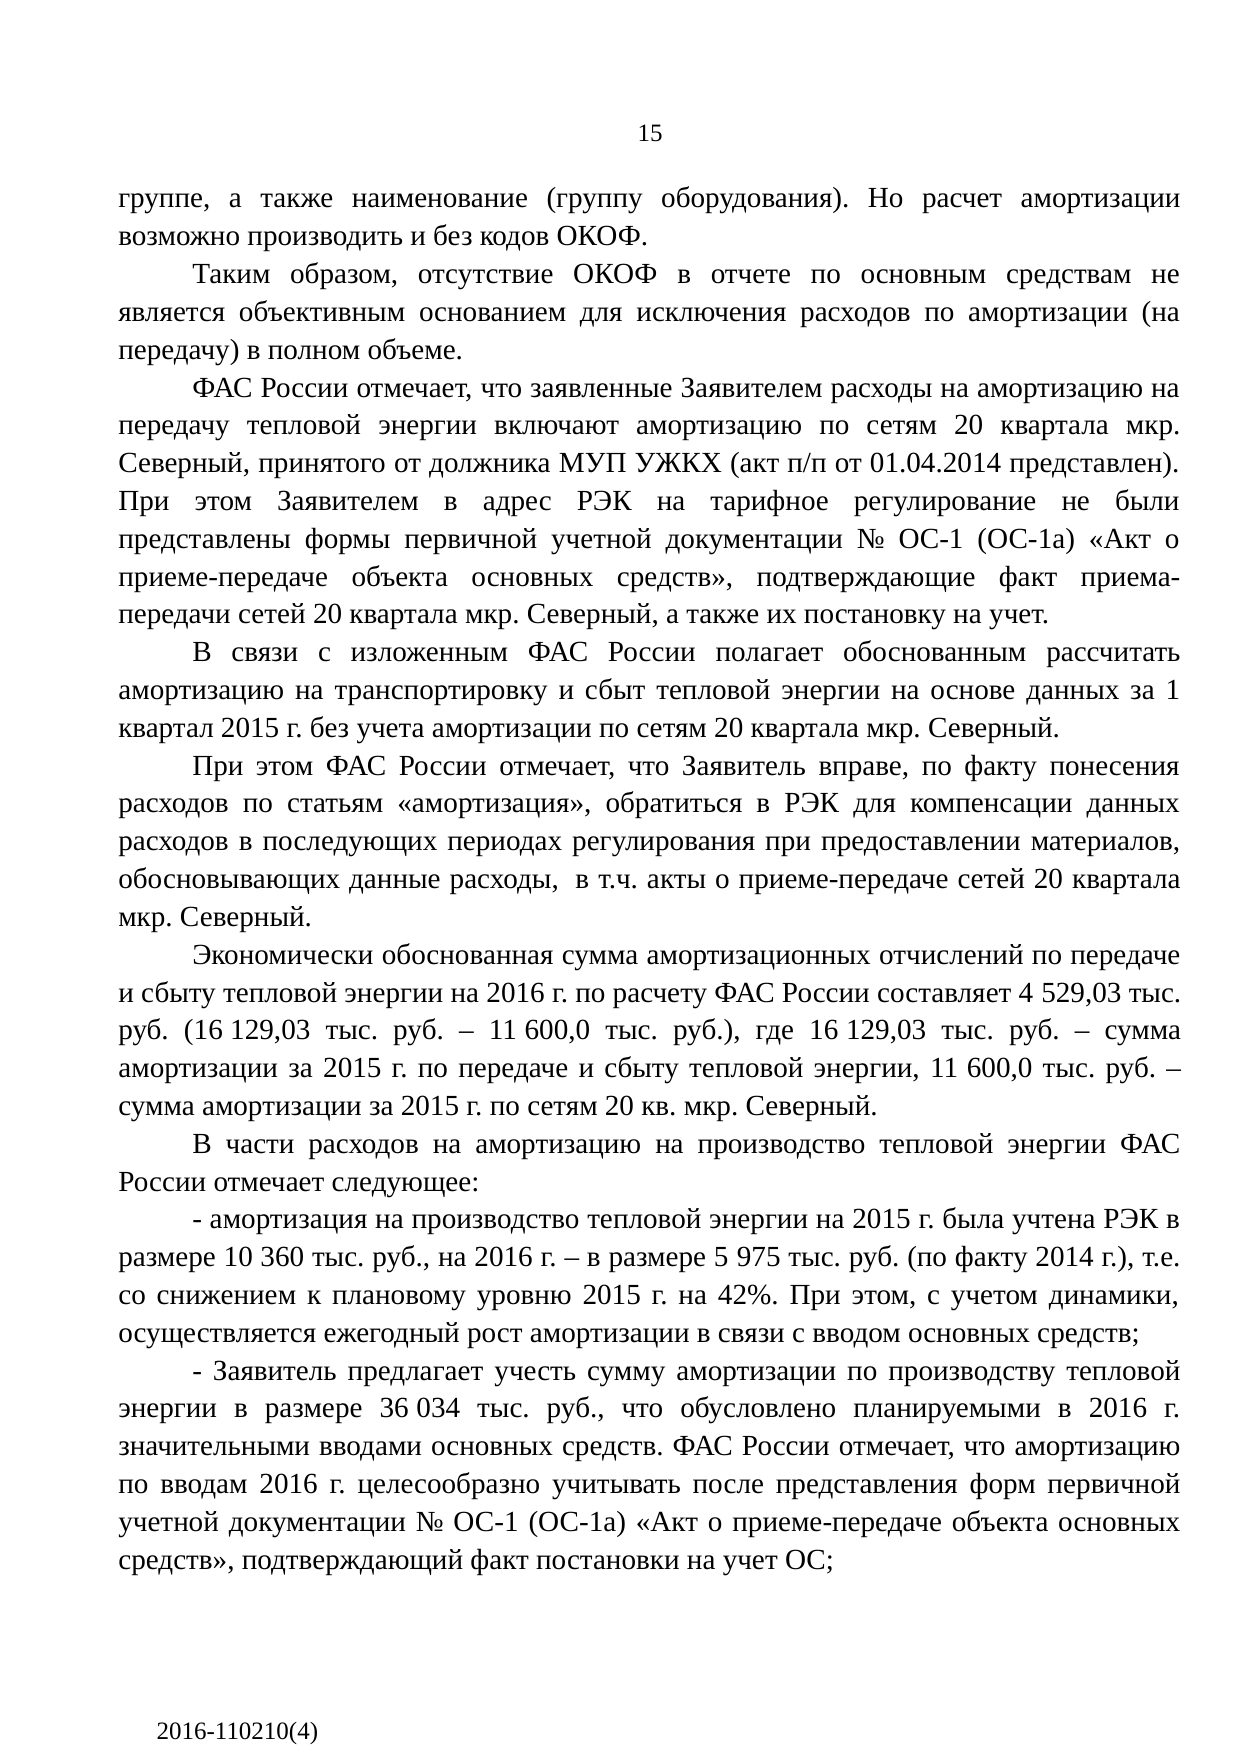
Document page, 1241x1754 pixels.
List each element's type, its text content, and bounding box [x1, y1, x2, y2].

text В связи с изложенным ФАС России полагает обоснованным рассчитать амортизацию на транспортировку и сбыт тепловой энергии на основе данных за 1 квартал 2015 г. без учета амортизации по сетям 20 квартала мкр. Северный. [118, 630, 1181, 743]
text В части расходов на амортизацию на производство тепловой энергии ФАС России отмечает следующее: [118, 1122, 1181, 1197]
text Таким образом, отсутствие ОКОФ в отчете по основным средствам не является объективным основанием для исключения расходов по амортизации (на передачу) в полном объеме. [118, 252, 1181, 365]
text Экономически обоснованная сумма амортизационных отчислений по передаче и сбыту тепловой энергии на 2016 г. по расчету ФАС России составляет 4 529,03 тыс. руб. (16 129,03 тыс. руб. – 11 600,0 тыс. руб.), где 16 129,03 тыс. руб. – сумма амортизации за 2015 г. по передаче и сбыту тепловой энергии, 11 600,0 тыс. руб. – сумма амортизации за 2015 г. по сетям 20 кв. мкр. Северный. [118, 933, 1181, 1122]
text группе, а также наименование (группу оборудования). Но расчет амортизации возможно производить и без кодов ОКОФ. [118, 176, 1181, 252]
text При этом ФАС России отмечает, что Заявитель вправе, по факту понесения расходов по статьям «амортизация», обратиться в РЭК для компенсации данных расходов в последующих периодах регулирования при предоставлении материалов, обосновывающих данные расходы, в т.ч. акты о приеме-передаче сетей 20 квартала мкр. Северный. [118, 743, 1181, 933]
text - амортизация на производство тепловой энергии на 2015 г. была учтена РЭК в размере 10 360 тыс. руб., на 2016 г. – в размере 5 975 тыс. руб. (по факту 2014 г.), т.е. со снижением к плановому уровню 2015 г. на 42%. При этом, с учетом динамики, осуществляется ежегодный рост амортизации в связи с вводом основных средств; [118, 1197, 1181, 1348]
text ФАС России отмечает, что заявленные Заявителем расходы на амортизацию на передачу тепловой энергии включают амортизацию по сетям 20 квартала мкр. Северный, принятого от должника МУП УЖКХ (акт п/п от 01.04.2014 представлен). При этом Заявителем в адрес РЭК на тарифное регулирование не были представлены формы первичной учетной документации № ОС-1 (ОС-1а) «Акт о приеме-передаче объекта основных средств», подтверждающие факт приема-передачи сетей 20 квартала мкр. Северный, а также их постановку на учет. [118, 365, 1181, 630]
text - Заявитель предлагает учесть сумму амортизации по производству тепловой энергии в размере 36 034 тыс. руб., что обусловлено планируемыми в 2016 г. значительными вводами основных средств. ФАС России отмечает, что амортизацию по вводам 2016 г. целесообразно учитывать после представления форм первичной учетной документации № ОС-1 (ОС-1а) «Акт о приеме-передаче объекта основных средств», подтверждающий факт постановки на учет ОС; [118, 1348, 1181, 1575]
